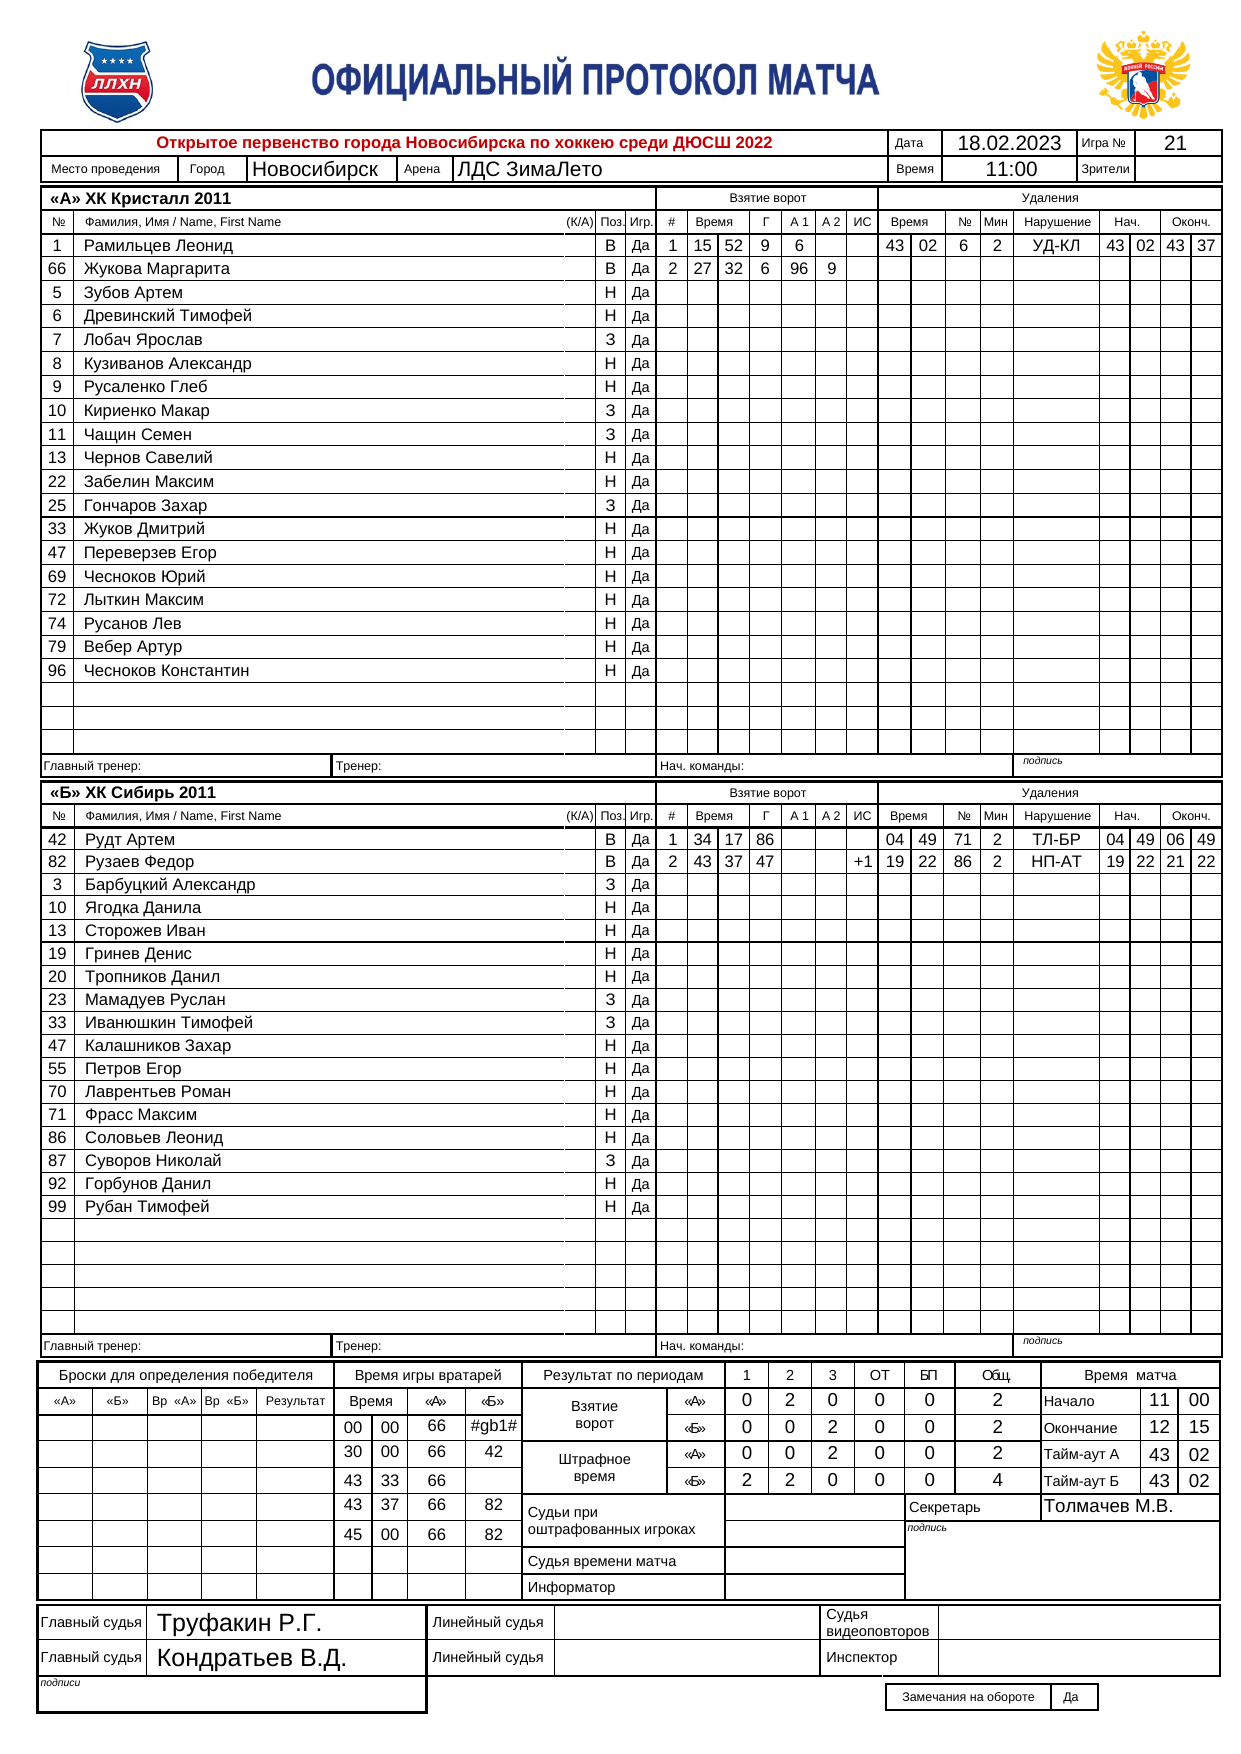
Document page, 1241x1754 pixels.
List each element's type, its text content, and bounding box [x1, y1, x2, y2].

table_cell З [596, 328, 625, 351]
table_cell [879, 612, 910, 634]
table_cell [1131, 636, 1160, 658]
table_cell [688, 1311, 717, 1333]
table_cell [657, 1058, 687, 1079]
table_cell [981, 943, 1013, 964]
table_cell 49 [912, 829, 943, 849]
table_cell Фрасс Максим [75, 1104, 564, 1126]
table_cell «Б» [668, 1415, 724, 1440]
table_cell 6 [750, 257, 781, 280]
table_cell 5 [42, 281, 73, 303]
table_cell Чесноков Юрий [74, 565, 564, 587]
table_cell [1014, 305, 1099, 327]
table_cell [1192, 376, 1221, 398]
table_cell [1131, 518, 1160, 540]
table_cell Да [626, 446, 655, 469]
table_cell [782, 423, 815, 445]
table_cell Кондратьев В.Д. [147, 1640, 425, 1675]
table_cell [816, 446, 846, 469]
table_cell [657, 1311, 687, 1333]
table_cell [688, 1058, 717, 1079]
table_cell [719, 1242, 749, 1264]
table_cell [657, 1104, 687, 1126]
table_cell 66 [408, 1441, 465, 1467]
table_cell Нарушение [1014, 211, 1099, 233]
table_cell [719, 659, 749, 682]
table_cell «Б» [93, 1389, 147, 1413]
table_cell [912, 730, 945, 753]
table_cell [912, 874, 943, 895]
table_cell [719, 518, 749, 540]
table_cell [1100, 1150, 1129, 1172]
table_cell [373, 1574, 407, 1599]
table_cell Г [750, 211, 781, 233]
table_cell [750, 1081, 781, 1103]
table_cell № [946, 211, 980, 233]
table_cell [39, 1547, 92, 1573]
table_header Да [1052, 1685, 1097, 1709]
table_cell [1161, 1058, 1190, 1079]
table_cell [879, 305, 910, 327]
table_cell 00 [1179, 1389, 1219, 1413]
table_cell [688, 874, 717, 895]
table_cell [1014, 588, 1099, 611]
table_cell 2 [657, 850, 687, 872]
table_cell [1131, 1150, 1160, 1172]
table_cell [946, 328, 980, 351]
table_cell Нарушение [1014, 805, 1099, 826]
table_cell [981, 1058, 1013, 1079]
table_cell [1192, 659, 1221, 682]
table_cell [719, 1173, 749, 1195]
table_cell [688, 305, 717, 327]
table_cell [1100, 399, 1129, 422]
table_cell В [596, 257, 625, 280]
table_cell [1192, 494, 1221, 516]
table_cell Нач. команды: [657, 755, 1012, 776]
table_cell В [596, 235, 625, 256]
table_cell 43 [1141, 1441, 1177, 1467]
table_cell [879, 352, 910, 374]
table_cell [1131, 399, 1160, 422]
table_cell [1014, 281, 1099, 303]
table_cell [726, 1548, 904, 1573]
table_cell [946, 707, 980, 729]
table_cell [879, 376, 910, 398]
table_cell Да [626, 305, 655, 327]
table_cell [565, 541, 595, 564]
table_cell [750, 1150, 781, 1172]
table_header Взятие ворот [657, 188, 877, 209]
table_cell № [42, 211, 73, 233]
table_cell [1100, 1035, 1129, 1057]
table_cell [944, 1035, 980, 1057]
table_cell Оконч. [1161, 211, 1221, 233]
table_cell [816, 1127, 846, 1149]
table_cell [1131, 257, 1160, 280]
table_cell [1014, 943, 1099, 964]
table_cell [1014, 874, 1099, 895]
table_cell Нач. [1100, 211, 1160, 233]
table_cell [981, 376, 1013, 398]
table_cell [1100, 588, 1129, 611]
table_cell [1161, 966, 1190, 987]
table_cell Переверзев Егор [74, 541, 564, 564]
table_cell [912, 399, 945, 422]
table_cell [657, 399, 687, 422]
table_cell [847, 494, 877, 516]
table_cell 27 [688, 257, 717, 280]
table_cell [981, 1265, 1013, 1287]
table_cell [750, 470, 781, 493]
table_cell [946, 541, 980, 564]
table_cell 04 [879, 829, 910, 849]
table_cell [750, 281, 781, 303]
table_cell [688, 730, 717, 753]
table_cell [719, 541, 749, 564]
table_cell [719, 328, 749, 351]
table_header 2 [769, 1363, 811, 1387]
table_cell [657, 328, 687, 351]
table_cell [816, 636, 846, 658]
table_cell [912, 1242, 943, 1264]
table_cell [719, 612, 749, 634]
table_cell «Б» [668, 1468, 724, 1493]
table_cell Русаленко Глеб [74, 376, 564, 398]
table_cell [847, 541, 877, 564]
table_cell [883, 1677, 1220, 1681]
table_cell [946, 376, 980, 398]
table_cell 2 [981, 235, 1013, 256]
table_cell [750, 636, 781, 658]
table_cell [981, 399, 1013, 422]
table_cell 66 [408, 1494, 465, 1520]
table_cell [75, 1242, 564, 1264]
table_cell [1161, 328, 1190, 351]
table_cell Взятие ворот [523, 1389, 666, 1440]
table_cell [1161, 636, 1190, 658]
table_cell [1192, 966, 1221, 987]
table_cell [1131, 423, 1160, 445]
table_cell [565, 707, 595, 729]
table_cell [1161, 470, 1190, 493]
table_cell Да [626, 659, 655, 682]
table_cell [782, 328, 815, 351]
table_cell [847, 1242, 877, 1264]
table_cell [257, 1494, 333, 1520]
table_cell 43 [879, 235, 910, 256]
table_cell [75, 1265, 564, 1287]
table_cell [148, 1574, 201, 1599]
table_cell Жуков Дмитрий [74, 518, 564, 540]
table_cell [1014, 1219, 1099, 1241]
table_cell [1131, 659, 1160, 682]
table_cell [1161, 588, 1190, 611]
table_cell [1100, 518, 1129, 540]
table_cell [202, 1494, 256, 1520]
table_cell [1192, 470, 1221, 493]
table_cell [946, 683, 980, 706]
table_cell [981, 1196, 1013, 1218]
table_cell [847, 920, 877, 941]
table_cell [816, 494, 846, 516]
table_cell 82 [42, 850, 74, 872]
table_cell [719, 376, 749, 398]
table_cell Фамилия, Имя / Name, First Name [75, 805, 565, 826]
table_cell [688, 1127, 717, 1149]
table_cell [1161, 612, 1190, 634]
table_cell [879, 1150, 910, 1172]
table_cell [879, 659, 910, 682]
table_cell [879, 470, 910, 493]
table_cell [1192, 612, 1221, 634]
table_cell 2 [812, 1442, 854, 1467]
table_cell 19 [1100, 850, 1129, 872]
table_cell Забелин Максим [74, 470, 564, 493]
table_cell [1100, 281, 1129, 303]
table_cell [912, 1265, 943, 1287]
table_cell З [596, 1012, 625, 1033]
table_cell [912, 1311, 943, 1333]
table_cell [750, 328, 781, 351]
table_cell Н [596, 1127, 625, 1149]
table_cell 70 [42, 1081, 74, 1103]
table_cell [944, 920, 980, 941]
table_cell [847, 1035, 877, 1057]
table_cell 43 [1100, 235, 1129, 256]
table_cell [565, 494, 595, 516]
table_cell [565, 966, 595, 987]
table_cell [879, 1081, 910, 1103]
table_cell Гринев Денис [75, 943, 564, 964]
table_cell [816, 829, 846, 849]
table_cell [39, 1416, 92, 1440]
table_cell [912, 281, 945, 303]
table_cell Да [626, 1081, 655, 1103]
table_cell [944, 1127, 980, 1149]
table_cell [912, 612, 945, 634]
table_cell [1131, 1012, 1160, 1033]
table_cell [1014, 1012, 1099, 1033]
table_cell [1014, 920, 1099, 941]
table_cell [981, 1104, 1013, 1126]
table_cell [335, 1574, 371, 1599]
table_cell [782, 541, 815, 564]
table_cell [1161, 1104, 1190, 1126]
table_cell [782, 1265, 815, 1287]
table_cell [750, 1242, 781, 1264]
table_cell [782, 943, 815, 964]
table_cell 37 [373, 1494, 407, 1520]
table_cell Нач. команды: [657, 1335, 1012, 1356]
table_cell [565, 328, 595, 351]
table_cell [847, 943, 877, 964]
table_cell [816, 518, 846, 540]
table_cell 21 [1161, 850, 1190, 872]
table_cell [1192, 989, 1221, 1011]
table_cell [565, 565, 595, 587]
table_cell [39, 1468, 92, 1493]
table_cell 6 [42, 305, 73, 327]
table_cell [847, 423, 877, 445]
table_cell [1099, 1682, 1220, 1711]
table_cell [1100, 1127, 1129, 1149]
table_header Общ. [956, 1363, 1040, 1387]
table_cell [1161, 1219, 1190, 1241]
table_cell [657, 518, 687, 540]
table_cell [719, 1219, 749, 1241]
table_cell [657, 1150, 687, 1172]
table_cell [42, 1242, 74, 1264]
table_cell Зубов Артем [74, 281, 564, 303]
table_cell [1192, 328, 1221, 351]
table_cell Да [626, 281, 655, 303]
table_cell [1161, 1196, 1190, 1218]
table_cell [847, 636, 877, 658]
table_cell [946, 730, 980, 753]
table_cell [719, 730, 749, 753]
table_cell ИС [847, 211, 877, 233]
table_cell [816, 423, 846, 445]
table_cell [657, 943, 687, 964]
table_cell [1161, 565, 1190, 587]
table_cell [202, 1521, 256, 1546]
table_cell [657, 423, 687, 445]
table_cell [981, 470, 1013, 493]
table_cell 86 [42, 1127, 74, 1149]
table_cell 1 [42, 235, 73, 256]
table_cell Толмачев М.В. [1042, 1495, 1219, 1520]
table_cell [981, 683, 1013, 706]
table_cell [1161, 1081, 1190, 1103]
table_cell Рудт Артем [75, 829, 564, 849]
table_cell [1131, 494, 1160, 516]
table_cell [1014, 518, 1099, 540]
table_cell [657, 707, 687, 729]
table_cell [944, 1311, 980, 1333]
table_cell [1161, 920, 1190, 941]
table_cell Да [626, 1150, 655, 1172]
table_cell [981, 328, 1013, 351]
table_cell [1100, 707, 1129, 729]
table_cell [847, 1058, 877, 1079]
table_cell [1131, 966, 1160, 987]
table_cell Н [596, 352, 625, 374]
table_cell [847, 829, 877, 849]
table_cell [626, 707, 655, 729]
table_cell [596, 1288, 625, 1310]
table_cell [879, 1173, 910, 1195]
table_cell [719, 920, 749, 941]
table_cell [688, 1173, 717, 1195]
table_cell [879, 683, 910, 706]
table_cell [257, 1468, 333, 1493]
table_cell [688, 494, 717, 516]
table_cell [847, 305, 877, 327]
table_cell Г [750, 805, 781, 826]
table_cell Да [626, 494, 655, 516]
table_cell [912, 305, 945, 327]
table_cell [816, 1173, 846, 1195]
table_cell Линейный судья [428, 1606, 554, 1639]
table_cell [912, 1012, 943, 1033]
table_cell 82 [466, 1521, 521, 1546]
table_cell [944, 989, 980, 1011]
table_cell Н [596, 659, 625, 682]
table_cell [946, 281, 980, 303]
table_cell [946, 612, 980, 634]
table_cell [816, 1081, 846, 1103]
table_cell [782, 1150, 815, 1172]
table_cell Рубан Тимофей [75, 1196, 564, 1218]
table_cell Калашников Захар [75, 1035, 564, 1057]
table_cell Тропников Данил [75, 966, 564, 987]
table_cell [1192, 1288, 1221, 1310]
table_cell 17 [719, 829, 749, 849]
table_cell [1192, 1242, 1221, 1264]
table_cell [750, 1173, 781, 1195]
table_cell [688, 896, 717, 918]
table_cell [750, 707, 781, 729]
table_cell Да [626, 470, 655, 493]
table_cell [719, 1127, 749, 1149]
table_cell Новосибирск [248, 157, 396, 181]
table_cell [688, 659, 717, 682]
table_cell Место проведения [42, 157, 177, 181]
table_cell [565, 1196, 595, 1218]
table_cell [981, 966, 1013, 987]
table_cell [1131, 470, 1160, 493]
table_cell [816, 730, 846, 753]
table_cell 9 [750, 235, 781, 256]
table_cell [912, 1035, 943, 1057]
table_cell [981, 612, 1013, 634]
table_cell [1192, 281, 1221, 303]
table_cell [1192, 1311, 1221, 1333]
table_cell [782, 1242, 815, 1264]
table_cell [1192, 1265, 1221, 1287]
table_cell [626, 1288, 655, 1310]
table_cell [1192, 399, 1221, 422]
table_cell [202, 1416, 256, 1440]
table_cell [719, 588, 749, 611]
table_cell 66 [408, 1468, 465, 1493]
table_cell [946, 352, 980, 374]
table_cell [1161, 989, 1190, 1011]
table_cell [1014, 1196, 1099, 1218]
table_cell [565, 1150, 595, 1172]
table_cell «А» [668, 1389, 724, 1413]
table_cell [1100, 1058, 1129, 1079]
table_cell [981, 920, 1013, 941]
table_cell [1161, 874, 1190, 895]
table_cell [847, 1127, 877, 1149]
table_cell 11 [1141, 1389, 1177, 1413]
table_cell З [596, 989, 625, 1011]
table_cell [596, 1265, 625, 1287]
table_cell [719, 1150, 749, 1172]
table_header ОТ [855, 1363, 904, 1387]
table_cell 30 [335, 1441, 371, 1467]
table_cell [946, 305, 980, 327]
table_cell Да [626, 328, 655, 351]
table_cell [657, 1035, 687, 1057]
table_cell [565, 588, 595, 611]
table_cell [565, 1012, 595, 1033]
table_cell [1192, 257, 1221, 280]
table_cell «А» [668, 1442, 724, 1467]
table_cell [688, 1150, 717, 1172]
table_cell [750, 446, 781, 469]
table_cell [1014, 1265, 1099, 1287]
table_cell [750, 920, 781, 941]
table_cell [719, 1035, 749, 1057]
table_cell Н [596, 281, 625, 303]
table_cell Мин [981, 805, 1013, 826]
table_header 21 [1136, 131, 1221, 155]
table_cell #gb1# [466, 1416, 521, 1440]
table_cell [565, 305, 595, 327]
table_cell [750, 896, 781, 918]
table_cell [1192, 446, 1221, 469]
table_cell [408, 1574, 465, 1599]
table_cell [750, 1265, 781, 1287]
table_cell [782, 966, 815, 987]
table_cell Н [596, 1035, 625, 1057]
table_cell [879, 636, 910, 658]
table_cell [1131, 1035, 1160, 1057]
table_cell [719, 446, 749, 469]
table_cell [1161, 943, 1190, 964]
table_cell 2 [981, 850, 1013, 872]
table_cell [1161, 1127, 1190, 1149]
table_cell [1131, 612, 1160, 634]
table_cell [688, 588, 717, 611]
table_cell [726, 1521, 904, 1546]
table_cell [1100, 423, 1129, 445]
table_cell Да [626, 943, 655, 964]
table_cell 55 [42, 1058, 74, 1079]
table_cell [879, 707, 910, 729]
table_cell [912, 1219, 943, 1241]
table_cell Да [626, 423, 655, 445]
table_cell [946, 399, 980, 422]
table_cell [657, 730, 687, 753]
table_cell [1100, 1104, 1129, 1126]
table_cell [257, 1416, 333, 1440]
table_cell [782, 1012, 815, 1033]
table_cell [688, 328, 717, 351]
table_cell [912, 1104, 943, 1126]
table_cell 06 [1161, 829, 1190, 849]
table_cell [1161, 1012, 1190, 1033]
table_cell [1192, 1081, 1221, 1103]
table_cell [816, 588, 846, 611]
table_cell Н [596, 518, 625, 540]
table_cell [726, 1495, 904, 1520]
table_cell 79 [42, 636, 73, 658]
table_cell [816, 1012, 846, 1033]
table_cell 96 [42, 659, 73, 682]
table_cell Судья видеоповторов [821, 1606, 938, 1639]
table_cell 2 [657, 257, 687, 280]
table_cell [879, 943, 910, 964]
table_cell [1014, 612, 1099, 634]
table_cell [688, 683, 717, 706]
table_cell [688, 541, 717, 564]
table_cell [782, 896, 815, 918]
table_cell 00 [373, 1441, 407, 1467]
table_cell [782, 829, 815, 849]
table_cell [93, 1574, 147, 1599]
table_cell [816, 281, 846, 303]
table_cell [1131, 1265, 1160, 1287]
table_cell [782, 588, 815, 611]
table_cell [946, 423, 980, 445]
table_cell [1131, 1242, 1160, 1264]
table_cell [879, 1265, 910, 1287]
table_cell [565, 1081, 595, 1103]
table_cell [626, 1265, 655, 1287]
table_cell 0 [726, 1389, 768, 1413]
table_cell [816, 1219, 846, 1241]
table_cell 0 [855, 1415, 904, 1440]
table_cell [879, 446, 910, 469]
table_cell [1161, 518, 1190, 540]
table_cell [750, 683, 781, 706]
table_cell [1161, 423, 1190, 445]
table_cell [946, 470, 980, 493]
table_cell [719, 399, 749, 422]
table_cell [946, 636, 980, 658]
table_cell [688, 1265, 717, 1287]
table_cell Сторожев Иван [75, 920, 564, 941]
table_cell [719, 305, 749, 327]
table_cell [981, 1035, 1013, 1057]
table_cell [1161, 446, 1190, 469]
table_cell 1 [657, 829, 687, 849]
table_cell [879, 494, 910, 516]
table_cell [879, 989, 910, 1011]
table_cell [750, 1288, 781, 1310]
table_cell Судья времени матча [523, 1548, 724, 1573]
table_cell [688, 1104, 717, 1126]
table_cell [688, 376, 717, 398]
table_cell # [657, 211, 687, 233]
table_cell [847, 1104, 877, 1126]
table_cell [816, 1311, 846, 1333]
table_cell [657, 920, 687, 941]
table_cell [981, 257, 1013, 280]
table_cell 0 [905, 1415, 954, 1440]
table_cell [847, 1173, 877, 1195]
table_cell [1161, 707, 1190, 729]
table_header 18.02.2023 [943, 131, 1076, 155]
table_cell 71 [944, 829, 980, 849]
table_cell 43 [335, 1468, 371, 1493]
table_cell [1161, 494, 1190, 516]
table_cell [847, 281, 877, 303]
table_cell [428, 1677, 882, 1711]
table_cell [565, 636, 595, 658]
table_cell Вр «Б» [202, 1389, 256, 1413]
table_cell Да [626, 352, 655, 374]
table_header Взятие ворот [657, 783, 877, 803]
table_cell [657, 874, 687, 895]
table_cell 42 [42, 829, 74, 849]
table_cell 69 [42, 565, 73, 587]
table_cell [750, 1035, 781, 1057]
table_cell 12 [1141, 1415, 1177, 1440]
table_cell [847, 1288, 877, 1310]
table_cell Да [626, 588, 655, 611]
table_cell [1014, 494, 1099, 516]
table_cell [1014, 541, 1099, 564]
table_cell [944, 1265, 980, 1287]
table_cell [726, 1575, 904, 1599]
table_cell Начало [1042, 1389, 1140, 1413]
table_cell [847, 399, 877, 422]
table_cell [1100, 1081, 1129, 1103]
table_cell [816, 1104, 846, 1126]
table_cell [1161, 1035, 1190, 1057]
table_cell Н [596, 588, 625, 611]
table_cell Мин [981, 211, 1013, 233]
table_cell [782, 636, 815, 658]
table_cell [1192, 896, 1221, 918]
table_cell 37 [1192, 235, 1221, 256]
table_cell [981, 636, 1013, 658]
table_cell 49 [1131, 829, 1160, 849]
table_cell Да [626, 1104, 655, 1126]
table_cell [1014, 989, 1099, 1011]
table_cell [944, 1012, 980, 1033]
table_header Замечания на обороте [887, 1685, 1050, 1709]
table_cell 47 [42, 541, 73, 564]
table_cell [39, 1494, 92, 1520]
table_cell [688, 966, 717, 987]
table_cell НП-АТ [1014, 850, 1099, 872]
table_cell 47 [750, 850, 781, 872]
table_cell [981, 659, 1013, 682]
table_cell [1161, 896, 1190, 918]
table_cell [750, 352, 781, 374]
table_cell [1100, 683, 1129, 706]
table_cell [879, 874, 910, 895]
table_cell Инспектор [821, 1640, 938, 1675]
table_cell [93, 1468, 147, 1493]
table_cell Труфакин Р.Г. [147, 1606, 425, 1639]
table_cell [879, 257, 910, 280]
table_cell [565, 399, 595, 422]
table_cell [847, 1219, 877, 1241]
table_cell В [596, 850, 625, 872]
table_cell № [944, 805, 980, 826]
table_cell [565, 850, 595, 872]
table_cell Лобач Ярослав [74, 328, 564, 351]
table_cell [1192, 1219, 1221, 1241]
table_cell [912, 1150, 943, 1172]
table_cell [688, 399, 717, 422]
table_cell [1100, 1012, 1129, 1033]
table_cell [912, 1081, 943, 1103]
table_cell [657, 376, 687, 398]
table_cell [202, 1547, 256, 1573]
table_cell [1014, 1242, 1099, 1264]
table_cell [879, 1104, 910, 1126]
table_cell Тренер: [333, 755, 655, 776]
table_cell [565, 1265, 595, 1287]
table_cell Ягодка Данила [75, 896, 564, 918]
table_cell [1014, 1288, 1099, 1310]
table_cell Да [626, 850, 655, 872]
table_cell «А» [408, 1389, 465, 1413]
table_cell [719, 1104, 749, 1126]
table_cell [565, 1219, 595, 1241]
table_cell [1161, 257, 1190, 280]
table_cell [1192, 920, 1221, 941]
table_cell [912, 541, 945, 564]
table_cell [750, 874, 781, 895]
table_cell [565, 352, 595, 374]
table_cell [42, 730, 73, 753]
table_cell [719, 281, 749, 303]
table_cell 4 [956, 1468, 1040, 1493]
table_header Время матча [1042, 1363, 1219, 1387]
table_cell 8 [42, 352, 73, 374]
table_cell [719, 943, 749, 964]
table_cell [981, 281, 1013, 303]
table_cell подпись [906, 1522, 1219, 1599]
table_cell Лыткин Максим [74, 588, 564, 611]
table_header Удаления [879, 188, 1221, 209]
table_cell А 2 [816, 211, 846, 233]
table_cell [657, 588, 687, 611]
table_cell Н [596, 1104, 625, 1126]
table_cell [750, 494, 781, 516]
table_cell Н [596, 446, 625, 469]
table_cell [1100, 541, 1129, 564]
table_cell Барбуцкий Александр [75, 874, 564, 895]
table_cell [1100, 257, 1129, 280]
table_cell [1100, 1173, 1129, 1195]
table_cell [719, 1196, 749, 1218]
table_cell Фамилия, Имя / Name, First Name [74, 211, 565, 233]
table_cell [719, 470, 749, 493]
table_cell [847, 707, 877, 729]
table_cell Н [596, 541, 625, 564]
table_cell [688, 423, 717, 445]
table_cell [782, 1081, 815, 1103]
table_cell [944, 943, 980, 964]
table_cell [847, 518, 877, 540]
table_header Дата [889, 131, 941, 155]
table_cell 66 [42, 257, 73, 280]
table_cell [1100, 1242, 1129, 1264]
table_cell Да [626, 541, 655, 564]
table_header Удаления [879, 783, 1221, 803]
table_cell [782, 565, 815, 587]
table_cell Рамильцев Леонид [74, 235, 564, 256]
table_cell [981, 1173, 1013, 1195]
table_cell [688, 565, 717, 587]
table_cell [565, 896, 595, 918]
table_cell [1131, 920, 1160, 941]
table_cell [1192, 636, 1221, 658]
table_cell [148, 1416, 201, 1440]
table_cell [944, 1081, 980, 1103]
table_cell [981, 541, 1013, 564]
table_cell Штрафное время [523, 1442, 666, 1493]
table_cell 34 [688, 829, 717, 849]
table_cell [782, 874, 815, 895]
table_cell [912, 376, 945, 398]
table_cell 10 [42, 399, 73, 422]
table_cell [42, 1265, 74, 1287]
table_cell [565, 730, 595, 753]
table_cell [782, 989, 815, 1011]
table_cell [688, 612, 717, 634]
table_cell [626, 1219, 655, 1241]
picture [5, 28, 1197, 129]
table_cell [847, 1196, 877, 1218]
table_cell 82 [466, 1494, 521, 1520]
table_header Броски для определения победителя [39, 1363, 333, 1387]
table_cell [816, 966, 846, 987]
table_cell [42, 683, 73, 706]
table_cell [1100, 328, 1129, 351]
table_cell [946, 588, 980, 611]
table_cell [1192, 588, 1221, 611]
table_cell [1131, 1104, 1160, 1126]
table_cell [1161, 1173, 1190, 1195]
table_cell [657, 565, 687, 587]
table_cell [912, 257, 945, 280]
table_cell Время [889, 157, 941, 181]
table_cell 23 [42, 989, 74, 1011]
table_cell 32 [719, 257, 749, 280]
table_cell [719, 636, 749, 658]
table_cell [816, 305, 846, 327]
table_cell [912, 989, 943, 1011]
table_header Время игры вратарей [335, 1363, 521, 1387]
table_cell [688, 470, 717, 493]
table_cell Кузиванов Александр [74, 352, 564, 374]
table_cell [879, 1035, 910, 1057]
table_cell Да [626, 636, 655, 658]
table_cell 43 [335, 1494, 371, 1520]
table_cell 9 [42, 376, 73, 398]
table_cell [912, 494, 945, 516]
table_cell [944, 1288, 980, 1310]
table_cell В [596, 829, 625, 849]
table_cell [981, 1288, 1013, 1310]
table_cell [719, 1081, 749, 1103]
table_cell 2 [812, 1415, 854, 1440]
table_cell [981, 1012, 1013, 1033]
table_cell [565, 1104, 595, 1126]
table_cell [565, 235, 595, 256]
table_cell [657, 1288, 687, 1310]
table_cell [816, 328, 846, 351]
table_cell [719, 565, 749, 587]
table_cell [750, 1104, 781, 1126]
table_cell 02 [1131, 235, 1160, 256]
table_cell [816, 1150, 846, 1172]
table_cell 86 [750, 829, 781, 849]
table_cell Вр «А» [148, 1389, 201, 1413]
table_cell [750, 1012, 781, 1033]
table_cell [1100, 636, 1129, 658]
table_cell [657, 1196, 687, 1218]
table_cell [946, 257, 980, 280]
table_cell [879, 328, 910, 351]
table_cell [879, 1196, 910, 1218]
table_cell [816, 376, 846, 398]
table_cell Информатор [523, 1575, 724, 1599]
table_cell [847, 235, 877, 256]
table_cell [1192, 874, 1221, 895]
table_cell [750, 399, 781, 422]
table_cell 02 [1179, 1468, 1219, 1493]
table_cell [565, 470, 595, 493]
table_cell 71 [42, 1104, 74, 1126]
table_cell 47 [42, 1035, 74, 1057]
table_cell [1014, 257, 1099, 280]
table_cell [719, 423, 749, 445]
table_cell [816, 874, 846, 895]
table_cell [1161, 1242, 1190, 1264]
table_cell [912, 352, 945, 374]
table_cell [626, 730, 655, 753]
table_cell 87 [42, 1150, 74, 1172]
table_cell [912, 1058, 943, 1079]
table_cell [1161, 305, 1190, 327]
table_cell [1014, 565, 1099, 587]
table_cell [719, 896, 749, 918]
table_cell [626, 683, 655, 706]
table_cell 43 [688, 850, 717, 872]
table_cell 20 [42, 966, 74, 987]
table_cell [1161, 399, 1190, 422]
table_cell [944, 1104, 980, 1126]
table_header Игра № [1078, 131, 1134, 155]
table_cell Жукова Маргарита [74, 257, 564, 280]
table_cell [847, 1012, 877, 1033]
table_cell З [596, 874, 625, 895]
table_cell Да [626, 1035, 655, 1057]
table_cell [1100, 943, 1129, 964]
table_cell [912, 943, 943, 964]
table_cell [596, 707, 625, 729]
table_cell Да [626, 920, 655, 941]
table_cell З [596, 494, 625, 516]
table_cell [912, 896, 943, 918]
table_cell 0 [855, 1442, 904, 1467]
table_cell [912, 588, 945, 611]
table_cell Н [596, 943, 625, 964]
table_cell [1161, 376, 1190, 398]
table_cell [93, 1494, 147, 1520]
table_cell [555, 1640, 819, 1675]
table_cell Чернов Савелий [74, 446, 564, 469]
table_cell [1100, 896, 1129, 918]
table_cell [565, 1288, 595, 1310]
table_cell 22 [1131, 850, 1160, 872]
table_cell подписи [39, 1677, 425, 1711]
table_cell Да [626, 1058, 655, 1079]
table_cell [1131, 328, 1160, 351]
table_cell Время [879, 805, 943, 826]
table_cell Н [596, 1196, 625, 1218]
table_cell 0 [855, 1468, 904, 1493]
table_cell 00 [335, 1416, 371, 1440]
table_cell 66 [408, 1416, 465, 1440]
table_cell [1014, 1173, 1099, 1195]
table_cell А 2 [816, 805, 846, 826]
table_cell З [596, 423, 625, 445]
table_cell [1131, 565, 1160, 587]
table_cell 02 [1179, 1441, 1219, 1467]
table_cell [1014, 328, 1099, 351]
table_cell Тайм-аут А [1042, 1441, 1140, 1467]
table_cell [1192, 1035, 1221, 1057]
table_cell [719, 1012, 749, 1033]
table_cell 0 [726, 1415, 768, 1440]
table_cell 2 [726, 1468, 768, 1493]
table_cell [688, 1288, 717, 1310]
table_cell Древинский Тимофей [74, 305, 564, 327]
table_cell 45 [335, 1521, 371, 1546]
table_cell Результат [257, 1389, 333, 1413]
table_cell [1100, 565, 1129, 587]
table_cell [1192, 707, 1221, 729]
table_cell [847, 376, 877, 398]
table_cell [879, 423, 910, 445]
table_cell Н [596, 1173, 625, 1195]
table_cell Н [596, 636, 625, 658]
table_cell [939, 1640, 1219, 1675]
table_cell 10 [42, 896, 74, 918]
table_cell [816, 1058, 846, 1079]
table_cell [782, 920, 815, 941]
table_cell [1131, 896, 1160, 918]
table_cell [750, 1311, 781, 1333]
table_cell [912, 920, 943, 941]
table_cell 0 [905, 1442, 954, 1467]
table_cell [565, 1173, 595, 1195]
table_cell [1192, 305, 1221, 327]
table_cell Кириенко Макар [74, 399, 564, 422]
table_cell [1131, 1311, 1160, 1333]
table_cell [688, 1035, 717, 1057]
table_cell [912, 470, 945, 493]
table_cell [596, 683, 625, 706]
table_cell [657, 446, 687, 469]
table_cell [946, 446, 980, 469]
table_cell [1014, 966, 1099, 987]
table_cell [1014, 1081, 1099, 1103]
table_cell [981, 423, 1013, 445]
table_cell [39, 1441, 92, 1467]
table_cell 19 [42, 943, 74, 964]
table_cell [944, 1219, 980, 1241]
table_cell Секретарь [906, 1495, 1040, 1520]
table_cell [912, 1127, 943, 1149]
table_cell 00 [373, 1521, 407, 1546]
table_cell [981, 305, 1013, 327]
table_cell [565, 612, 595, 634]
table_cell Н [596, 470, 625, 493]
table_cell [847, 1081, 877, 1103]
table_cell [688, 707, 717, 729]
table_cell [657, 281, 687, 303]
table_cell [750, 966, 781, 987]
table_cell [719, 1311, 749, 1333]
table_cell «А» [39, 1389, 92, 1413]
table_cell Н [596, 896, 625, 918]
table_cell Суворов Николай [75, 1150, 564, 1172]
table_cell [565, 659, 595, 682]
table_cell [565, 989, 595, 1011]
table_cell [1131, 1081, 1160, 1103]
table_cell [847, 328, 877, 351]
table_cell [1131, 707, 1160, 729]
table_cell [944, 896, 980, 918]
table_cell [847, 683, 877, 706]
table_cell [75, 1288, 564, 1310]
table_cell [847, 1265, 877, 1287]
table_cell [879, 281, 910, 303]
table_cell Арена [398, 157, 452, 181]
table_cell [1100, 1219, 1129, 1241]
table_cell [1014, 1035, 1099, 1057]
table_cell Н [596, 305, 625, 327]
table_cell [565, 1127, 595, 1149]
table_cell [981, 1242, 1013, 1264]
table_cell [335, 1547, 371, 1573]
table_cell 22 [42, 470, 73, 493]
table_cell ТЛ-БР [1014, 829, 1099, 849]
table_cell [565, 1311, 595, 1333]
table_cell [1161, 1311, 1190, 1333]
table_cell [1100, 730, 1129, 753]
table_cell [1192, 565, 1221, 587]
table_cell [1014, 399, 1099, 422]
table_cell Город [179, 157, 246, 181]
table_cell (К/А) [565, 805, 595, 826]
table_cell Оконч. [1161, 805, 1221, 826]
table_cell [847, 896, 877, 918]
table_cell [1161, 281, 1190, 303]
table_cell 00 [373, 1416, 407, 1440]
table_cell [879, 966, 910, 987]
table_cell [565, 874, 595, 895]
table_cell [879, 730, 910, 753]
table_cell [202, 1441, 256, 1467]
table_cell Н [596, 920, 625, 941]
table_cell [1192, 352, 1221, 374]
table_cell 2 [956, 1415, 1040, 1440]
table_cell Лаврентьев Роман [75, 1081, 564, 1103]
table_cell [750, 1127, 781, 1149]
table_cell [782, 1288, 815, 1310]
table_cell [688, 989, 717, 1011]
table_cell [750, 943, 781, 964]
table_cell [750, 730, 781, 753]
table_cell [565, 281, 595, 303]
table_cell [466, 1468, 521, 1493]
table_cell [816, 1242, 846, 1264]
table_cell Поз. [596, 211, 625, 233]
table_cell ЛДС ЗимаЛето [454, 157, 887, 181]
table_cell [912, 328, 945, 351]
table_cell [719, 352, 749, 374]
table_cell [944, 1242, 980, 1264]
table_cell [1161, 1288, 1190, 1310]
table_cell [912, 707, 945, 729]
table_cell [688, 1219, 717, 1241]
table_cell Да [626, 966, 655, 987]
table_cell [981, 494, 1013, 516]
table_header БП [905, 1363, 954, 1387]
table_cell [1014, 352, 1099, 374]
table_cell [879, 896, 910, 918]
table_cell [657, 1219, 687, 1241]
table_cell [688, 636, 717, 658]
table_cell [782, 376, 815, 398]
table_cell [1014, 1104, 1099, 1126]
table_cell 15 [688, 235, 717, 256]
table_cell подпись [1014, 755, 1221, 776]
table_cell [981, 1150, 1013, 1172]
table_cell Да [626, 1173, 655, 1195]
table_cell подпись [1014, 1335, 1221, 1356]
table_cell [1131, 446, 1160, 469]
table_cell [93, 1547, 147, 1573]
table_cell [657, 896, 687, 918]
table_cell [1192, 423, 1221, 445]
table_cell [782, 1173, 815, 1195]
table_cell [782, 1127, 815, 1149]
table_cell [1161, 730, 1190, 753]
table_cell ИС [847, 805, 877, 826]
table_cell [75, 1219, 564, 1241]
table_cell [981, 1127, 1013, 1149]
table_cell [148, 1494, 201, 1520]
table_cell 0 [812, 1389, 854, 1413]
table_cell [847, 470, 877, 493]
table_cell [782, 352, 815, 374]
table_cell [782, 1058, 815, 1079]
table_cell [946, 494, 980, 516]
table_cell Зрители [1078, 157, 1134, 181]
table_cell [912, 423, 945, 445]
table_cell [782, 1196, 815, 1218]
table_cell [688, 1242, 717, 1264]
table_cell [1192, 1196, 1221, 1218]
table_cell Гончаров Захар [74, 494, 564, 516]
table_cell [816, 850, 846, 872]
table_cell 2 [981, 829, 1013, 849]
table_cell [782, 1035, 815, 1057]
table_cell [202, 1468, 256, 1493]
table_cell [1161, 683, 1190, 706]
table_cell [782, 281, 815, 303]
table_cell [816, 659, 846, 682]
table_cell [1161, 352, 1190, 374]
table_cell [719, 494, 749, 516]
table_cell [750, 1196, 781, 1218]
table_cell [565, 683, 595, 706]
table_cell Время [688, 805, 749, 826]
table_cell [1131, 1127, 1160, 1149]
table_cell [148, 1521, 201, 1546]
table_cell [981, 1219, 1013, 1241]
table_header 3 [812, 1363, 854, 1387]
table_cell [42, 1219, 74, 1241]
table_cell [879, 1219, 910, 1241]
table_cell [688, 446, 717, 469]
table_cell [939, 1606, 1219, 1639]
table_cell Линейный судья [428, 1640, 554, 1675]
table_cell [1100, 1288, 1129, 1310]
table_cell 33 [373, 1468, 407, 1493]
table_cell [750, 541, 781, 564]
table_cell [750, 1058, 781, 1079]
table_cell [565, 376, 595, 398]
table_cell [981, 588, 1013, 611]
table_cell [944, 1173, 980, 1195]
table_cell [912, 636, 945, 658]
table_cell 2 [769, 1468, 811, 1493]
table_cell [847, 966, 877, 987]
table_cell [1100, 376, 1129, 398]
table_cell [912, 1196, 943, 1218]
table_cell [657, 1012, 687, 1033]
table_cell [688, 943, 717, 964]
table_cell 0 [905, 1468, 954, 1493]
table_cell [981, 1081, 1013, 1103]
table_cell Н [596, 376, 625, 398]
table_cell Да [626, 612, 655, 634]
table_cell [750, 1219, 781, 1241]
table_cell [750, 376, 781, 398]
table_cell [565, 920, 595, 941]
table_cell [912, 966, 943, 987]
table_cell [879, 518, 910, 540]
table_cell [657, 494, 687, 516]
table_cell [981, 1311, 1013, 1333]
table_cell [782, 707, 815, 729]
table_cell [42, 1311, 74, 1333]
table_cell Судьи при оштрафованных игроках [523, 1495, 724, 1546]
table_cell [1100, 612, 1129, 634]
table_cell [847, 612, 877, 634]
table_cell [42, 1288, 74, 1310]
table_cell Н [596, 1058, 625, 1079]
table_cell [944, 1196, 980, 1218]
table_cell Чащин Семен [74, 423, 564, 445]
table_cell [657, 1127, 687, 1149]
table_cell [596, 1311, 625, 1333]
table_cell [257, 1441, 333, 1467]
table_cell 33 [42, 1012, 74, 1033]
table_cell [879, 1311, 910, 1333]
table_cell [74, 707, 564, 729]
table_cell [719, 707, 749, 729]
table_cell [879, 1058, 910, 1079]
table_cell [847, 257, 877, 280]
table_cell 9 [816, 257, 846, 280]
table_cell [1192, 1173, 1221, 1195]
table_cell [750, 305, 781, 327]
table_cell 6 [946, 235, 980, 256]
table_cell [1131, 1196, 1160, 1218]
table_cell 74 [42, 612, 73, 634]
table_cell [782, 1104, 815, 1126]
table_cell [1131, 376, 1160, 398]
table_cell [565, 1035, 595, 1057]
table_cell [1131, 588, 1160, 611]
table_cell 22 [1192, 850, 1221, 872]
table_cell 2 [769, 1389, 811, 1413]
table_cell Да [626, 1012, 655, 1033]
table_cell [565, 518, 595, 540]
table_cell [1131, 1219, 1160, 1241]
table_cell [912, 1173, 943, 1195]
table_cell [946, 565, 980, 587]
table_cell Да [626, 235, 655, 256]
table_cell [750, 989, 781, 1011]
table_cell [981, 730, 1013, 753]
table_cell Время [335, 1389, 407, 1413]
table_cell [688, 1012, 717, 1033]
table_cell Да [626, 829, 655, 849]
table_cell Н [596, 612, 625, 634]
table_cell [847, 588, 877, 611]
table_cell 0 [769, 1442, 811, 1467]
table_cell [912, 1288, 943, 1310]
table_cell [93, 1416, 147, 1440]
table_cell [879, 1242, 910, 1264]
table_cell [782, 399, 815, 422]
table_cell 0 [812, 1468, 854, 1493]
table_cell [148, 1547, 201, 1573]
table_cell [1161, 659, 1190, 682]
table_cell [719, 1288, 749, 1310]
table_cell 0 [726, 1442, 768, 1467]
table_cell [688, 518, 717, 540]
table_cell [879, 920, 910, 941]
table_cell [1136, 157, 1221, 181]
table_cell [1014, 376, 1099, 398]
table_cell Время [688, 211, 749, 233]
table_cell [1192, 1012, 1221, 1033]
table_cell [1014, 636, 1099, 658]
table_cell [1131, 683, 1160, 706]
table_cell [657, 305, 687, 327]
table_cell [719, 966, 749, 987]
table_cell [750, 612, 781, 634]
table_cell [1014, 1127, 1099, 1149]
table_cell Петров Егор [75, 1058, 564, 1079]
table_cell 37 [719, 850, 749, 872]
table_cell [1100, 659, 1129, 682]
table_cell # [657, 805, 687, 826]
table_header Открытое первенство города Новосибирска по хоккею среди ДЮСШ 2022 [42, 131, 887, 155]
table_cell [782, 1311, 815, 1333]
table_cell 7 [42, 328, 73, 351]
table_cell [565, 829, 595, 849]
table_cell [847, 446, 877, 469]
table_cell Да [626, 1196, 655, 1218]
table_cell [657, 1242, 687, 1264]
table_cell З [596, 399, 625, 422]
table_cell [944, 1150, 980, 1172]
table_cell [93, 1521, 147, 1546]
table_cell Соловьев Леонид [75, 1127, 564, 1149]
table_cell [912, 565, 945, 587]
table_cell 02 [912, 235, 945, 256]
table_cell [626, 1311, 655, 1333]
table_cell Да [626, 989, 655, 1011]
table_cell [74, 730, 564, 753]
table_cell [782, 612, 815, 634]
table_cell [1192, 730, 1221, 753]
table_cell [782, 683, 815, 706]
table_cell Игр. [626, 805, 655, 826]
table_cell [657, 541, 687, 564]
table_cell Да [626, 518, 655, 540]
table_cell [981, 565, 1013, 587]
table_cell [782, 518, 815, 540]
table_cell [1100, 470, 1129, 493]
table_cell [1131, 305, 1160, 327]
table_cell Да [626, 565, 655, 587]
table_cell 52 [719, 235, 749, 256]
table_cell [688, 281, 717, 303]
table_cell [816, 683, 846, 706]
table_cell [565, 1058, 595, 1079]
table_cell [816, 707, 846, 729]
table_cell Главный тренер: [42, 755, 330, 776]
table_cell Да [626, 257, 655, 280]
table_cell [1014, 1311, 1099, 1333]
table_cell Да [626, 896, 655, 918]
table_cell Время [879, 211, 945, 233]
table_cell 86 [944, 850, 980, 872]
table_cell Тренер: [333, 1335, 655, 1356]
table_cell [946, 518, 980, 540]
table_cell [847, 1311, 877, 1333]
table_cell 0 [855, 1389, 904, 1413]
table_cell (К/А) [565, 211, 595, 233]
table_cell [657, 683, 687, 706]
table_cell А 1 [782, 211, 815, 233]
table_cell [719, 683, 749, 706]
table_cell 99 [42, 1196, 74, 1218]
table_cell [1014, 659, 1099, 682]
table_cell 6 [782, 235, 815, 256]
table_cell [981, 518, 1013, 540]
table_cell [981, 446, 1013, 469]
table_cell 0 [905, 1389, 954, 1413]
table_cell 25 [42, 494, 73, 516]
table_cell [1100, 305, 1129, 327]
table_cell [847, 659, 877, 682]
table_cell [1131, 1058, 1160, 1079]
table_cell [816, 1265, 846, 1287]
table_cell [596, 1242, 625, 1264]
table_cell [565, 257, 595, 280]
table_cell [657, 659, 687, 682]
table_cell [816, 470, 846, 493]
table_cell [1192, 1127, 1221, 1149]
table_cell 1 [657, 235, 687, 256]
table_header Результат по периодам [523, 1363, 724, 1387]
table_cell [946, 659, 980, 682]
table_cell Русанов Лев [74, 612, 564, 634]
table_cell [750, 659, 781, 682]
table_cell 72 [42, 588, 73, 611]
table_cell [719, 1058, 749, 1079]
table_cell [981, 989, 1013, 1011]
table_cell Н [596, 565, 625, 587]
table_header «А» ХК Кристалл 2011 [42, 188, 655, 209]
table_cell [816, 1035, 846, 1057]
table_cell [981, 707, 1013, 729]
table_cell [555, 1606, 819, 1639]
table_cell 13 [42, 446, 73, 469]
table_cell [847, 565, 877, 587]
table_cell [93, 1441, 147, 1467]
table_cell [1014, 423, 1099, 445]
table_cell [782, 494, 815, 516]
table_cell [688, 1196, 717, 1218]
table_cell [944, 966, 980, 987]
table_cell [39, 1574, 92, 1599]
table_cell [879, 1012, 910, 1033]
table_cell Тайм-аут Б [1042, 1468, 1140, 1493]
table_cell [1192, 943, 1221, 964]
table_cell [782, 850, 815, 872]
table_cell [816, 989, 846, 1011]
table_cell № [42, 805, 74, 826]
table_cell [879, 1127, 910, 1149]
table_cell [816, 1288, 846, 1310]
table_cell Иванюшкин Тимофей [75, 1012, 564, 1033]
table_cell [1100, 966, 1129, 987]
table_cell [1131, 943, 1160, 964]
table_cell [1014, 446, 1099, 469]
table_cell [148, 1468, 201, 1493]
table_cell [626, 1242, 655, 1264]
table_cell [719, 874, 749, 895]
table_cell Главный судья [39, 1640, 146, 1675]
table_cell [148, 1441, 201, 1467]
table_cell [1131, 541, 1160, 564]
table_cell [688, 1081, 717, 1103]
table_cell 43 [1161, 235, 1190, 256]
table_cell [1192, 683, 1221, 706]
table_cell Да [626, 399, 655, 422]
table_cell [1131, 730, 1160, 753]
table_cell [565, 423, 595, 445]
table_cell А 1 [782, 805, 815, 826]
table_cell [816, 565, 846, 587]
table_cell [750, 588, 781, 611]
table_cell [74, 683, 564, 706]
table_cell [657, 989, 687, 1011]
table_cell [847, 730, 877, 753]
table_cell [847, 1150, 877, 1172]
table_cell 2 [956, 1442, 1040, 1467]
table_cell [1192, 1058, 1221, 1079]
table_cell [912, 446, 945, 469]
table_cell [1131, 352, 1160, 374]
table_cell [1161, 541, 1190, 564]
table_cell [1014, 1058, 1099, 1079]
table_cell [657, 1265, 687, 1287]
table_cell [466, 1574, 521, 1599]
table_cell Вебер Артур [74, 636, 564, 658]
table_cell [879, 399, 910, 422]
table_cell [782, 1219, 815, 1241]
table_cell 22 [912, 850, 943, 872]
table_cell Главный тренер: [42, 1335, 330, 1356]
table_cell [750, 565, 781, 587]
table_cell [657, 966, 687, 987]
table_cell [1014, 1150, 1099, 1172]
table_cell 11:00 [943, 157, 1076, 181]
table_cell [912, 659, 945, 682]
table_cell [981, 896, 1013, 918]
table_cell [596, 730, 625, 753]
table_cell [912, 683, 945, 706]
table_cell +1 [847, 850, 877, 872]
table_cell [719, 1265, 749, 1287]
table_cell [847, 352, 877, 374]
table_cell [816, 399, 846, 422]
table_cell УД-КЛ [1014, 235, 1099, 256]
table_cell [1161, 1265, 1190, 1287]
table_cell [816, 541, 846, 564]
table_cell 13 [42, 920, 74, 941]
table_cell «Б » [466, 1389, 521, 1413]
table_cell [565, 446, 595, 469]
table_cell Игр. [626, 211, 655, 233]
table_cell [750, 518, 781, 540]
table_cell [688, 920, 717, 941]
table_cell [1192, 1104, 1221, 1126]
table_cell [1131, 281, 1160, 303]
table_cell [782, 730, 815, 753]
table_cell [657, 1173, 687, 1195]
table_cell [1100, 352, 1129, 374]
table_cell [688, 352, 717, 374]
table_cell [1192, 1150, 1221, 1172]
table_cell [1100, 446, 1129, 469]
table_cell [1014, 683, 1099, 706]
table_cell Окончание [1042, 1415, 1140, 1440]
table_cell [75, 1311, 564, 1333]
table_cell [847, 874, 877, 895]
table_cell [42, 707, 73, 729]
table_cell 33 [42, 518, 73, 540]
table_cell [750, 423, 781, 445]
table_cell [657, 470, 687, 493]
table_cell [912, 518, 945, 540]
table_cell [373, 1547, 407, 1573]
table_cell Н [596, 966, 625, 987]
table_cell [816, 896, 846, 918]
table_cell [657, 352, 687, 374]
table_cell [1131, 989, 1160, 1011]
table_cell [816, 943, 846, 964]
table_cell [202, 1574, 256, 1599]
table_cell [782, 659, 815, 682]
table_cell [257, 1521, 333, 1546]
table_cell [782, 305, 815, 327]
table_cell [816, 1196, 846, 1218]
table_cell [816, 235, 846, 256]
table_cell 19 [879, 850, 910, 872]
table_cell Нач. [1100, 805, 1160, 826]
table_cell [257, 1574, 333, 1599]
table_cell Главный судья [39, 1606, 146, 1639]
table_cell [1100, 494, 1129, 516]
table_cell 49 [1192, 829, 1221, 849]
table_cell [847, 989, 877, 1011]
table_cell [596, 1219, 625, 1241]
table_cell [1014, 896, 1099, 918]
table_cell [257, 1547, 333, 1573]
table_cell [1014, 730, 1099, 753]
table_cell 2 [956, 1389, 1040, 1413]
table_cell Да [626, 874, 655, 895]
table_header 1 [726, 1363, 768, 1387]
table_cell Да [626, 1127, 655, 1149]
table_cell [981, 874, 1013, 895]
table_cell [466, 1547, 521, 1573]
table_cell Да [626, 376, 655, 398]
table_cell 3 [42, 874, 74, 895]
table_cell [1100, 874, 1129, 895]
table_cell Н [596, 1081, 625, 1103]
table_cell [657, 612, 687, 634]
table_cell [719, 989, 749, 1011]
table_cell 11 [42, 423, 73, 445]
table_cell З [596, 1150, 625, 1172]
table_cell Мамадуев Руслан [75, 989, 564, 1011]
table_cell Поз. [596, 805, 625, 826]
table_cell Чесноков Константин [74, 659, 564, 682]
table_cell [816, 612, 846, 634]
table_cell [1192, 518, 1221, 540]
table_cell [816, 352, 846, 374]
table_cell [657, 1081, 687, 1103]
table_cell [782, 446, 815, 469]
table_cell [1100, 920, 1129, 941]
table_cell 0 [769, 1415, 811, 1440]
table_cell [565, 943, 595, 964]
table_cell [944, 874, 980, 895]
table_cell [1192, 541, 1221, 564]
table_cell [879, 1288, 910, 1310]
table_cell 43 [1141, 1468, 1177, 1493]
table_cell [879, 565, 910, 587]
table_cell [408, 1547, 465, 1573]
table_cell [1100, 989, 1129, 1011]
table_cell 92 [42, 1173, 74, 1195]
table_cell 15 [1179, 1415, 1219, 1440]
table_cell 96 [782, 257, 815, 280]
table_cell [981, 352, 1013, 374]
table_cell [1131, 874, 1160, 895]
table_cell [1131, 1173, 1160, 1195]
table_cell [1014, 707, 1099, 729]
table_cell [782, 470, 815, 493]
table_cell 66 [408, 1521, 465, 1546]
table_header «Б» ХК Сибирь 2011 [42, 783, 655, 803]
table_cell [944, 1058, 980, 1079]
table_cell [1014, 470, 1099, 493]
table_cell Горбунов Данил [75, 1173, 564, 1195]
table_cell [879, 541, 910, 564]
table_cell 04 [1100, 829, 1129, 849]
table_cell Рузаев Федор [75, 850, 564, 872]
table_cell [565, 1242, 595, 1264]
table_cell [1100, 1311, 1129, 1333]
table_cell [39, 1521, 92, 1546]
table_cell [1131, 1288, 1160, 1310]
table_cell 42 [466, 1441, 521, 1467]
table_cell [657, 636, 687, 658]
table_cell [1161, 1150, 1190, 1172]
table_cell [879, 588, 910, 611]
table_cell [816, 920, 846, 941]
table_cell [1100, 1196, 1129, 1218]
table_cell [1100, 1265, 1129, 1287]
